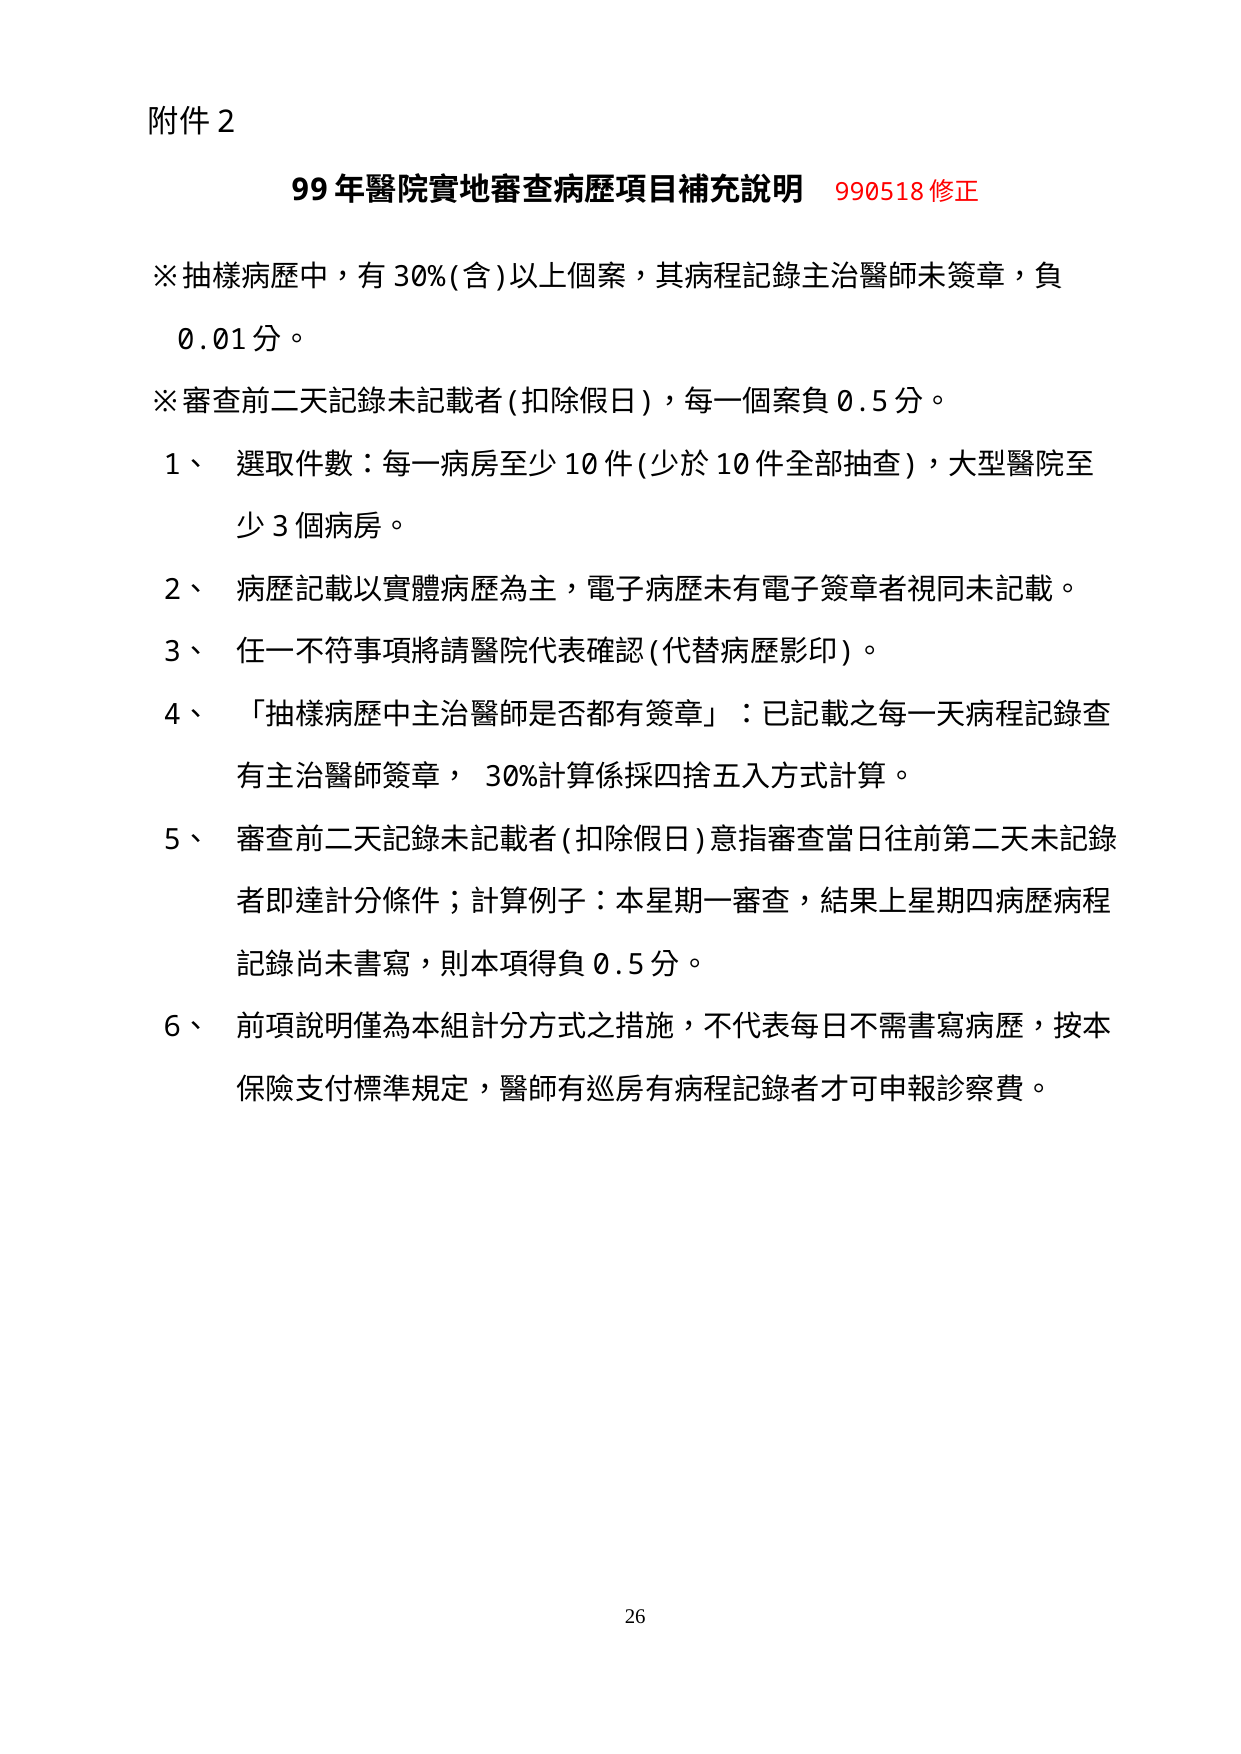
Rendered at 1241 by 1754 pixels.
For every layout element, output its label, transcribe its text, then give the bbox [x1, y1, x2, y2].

list 前項說明僅為本組計分方式之措施，不代表每日不需書寫病歷，按本保險支付標準規定，醫師有巡房有病程記錄者才可申報診察費。 [163, 982, 1122, 1107]
list 審查前二天記錄未記載者(扣除假日)意指審查當日往前第二天未記錄者即達計分條件；計算例子：本星期一審查，結果上星期四病歷病程記錄尚未書寫，則本項得負0.5分。 [163, 795, 1122, 982]
text 附件2 [148, 96, 1122, 142]
list 「抽樣病歷中主治醫師是否都有簽章」：已記載之每一天病程記錄查有主治醫師簽章， 30%計算係採四捨五入方式計算。 [163, 670, 1122, 795]
list 任一不符事項將請醫院代表確認(代替病歷影印)。 [163, 607, 1122, 670]
text 99年醫院實地審查病歷項目補充說明 990518修正 [148, 164, 1122, 210]
text ※抽樣病歷中，有30%(含)以上個案，其病程記錄主治醫師未簽章，負0.01分。 [148, 232, 1122, 357]
list 選取件數：每一病房至少10件(少於10件全部抽查)，大型醫院至少3個病房。 [163, 420, 1122, 545]
list 病歷記載以實體病歷為主，電子病歷未有電子簽章者視同未記載。 [163, 545, 1122, 607]
text ※審查前二天記錄未記載者(扣除假日)，每一個案負0.5分。 [148, 357, 1122, 420]
